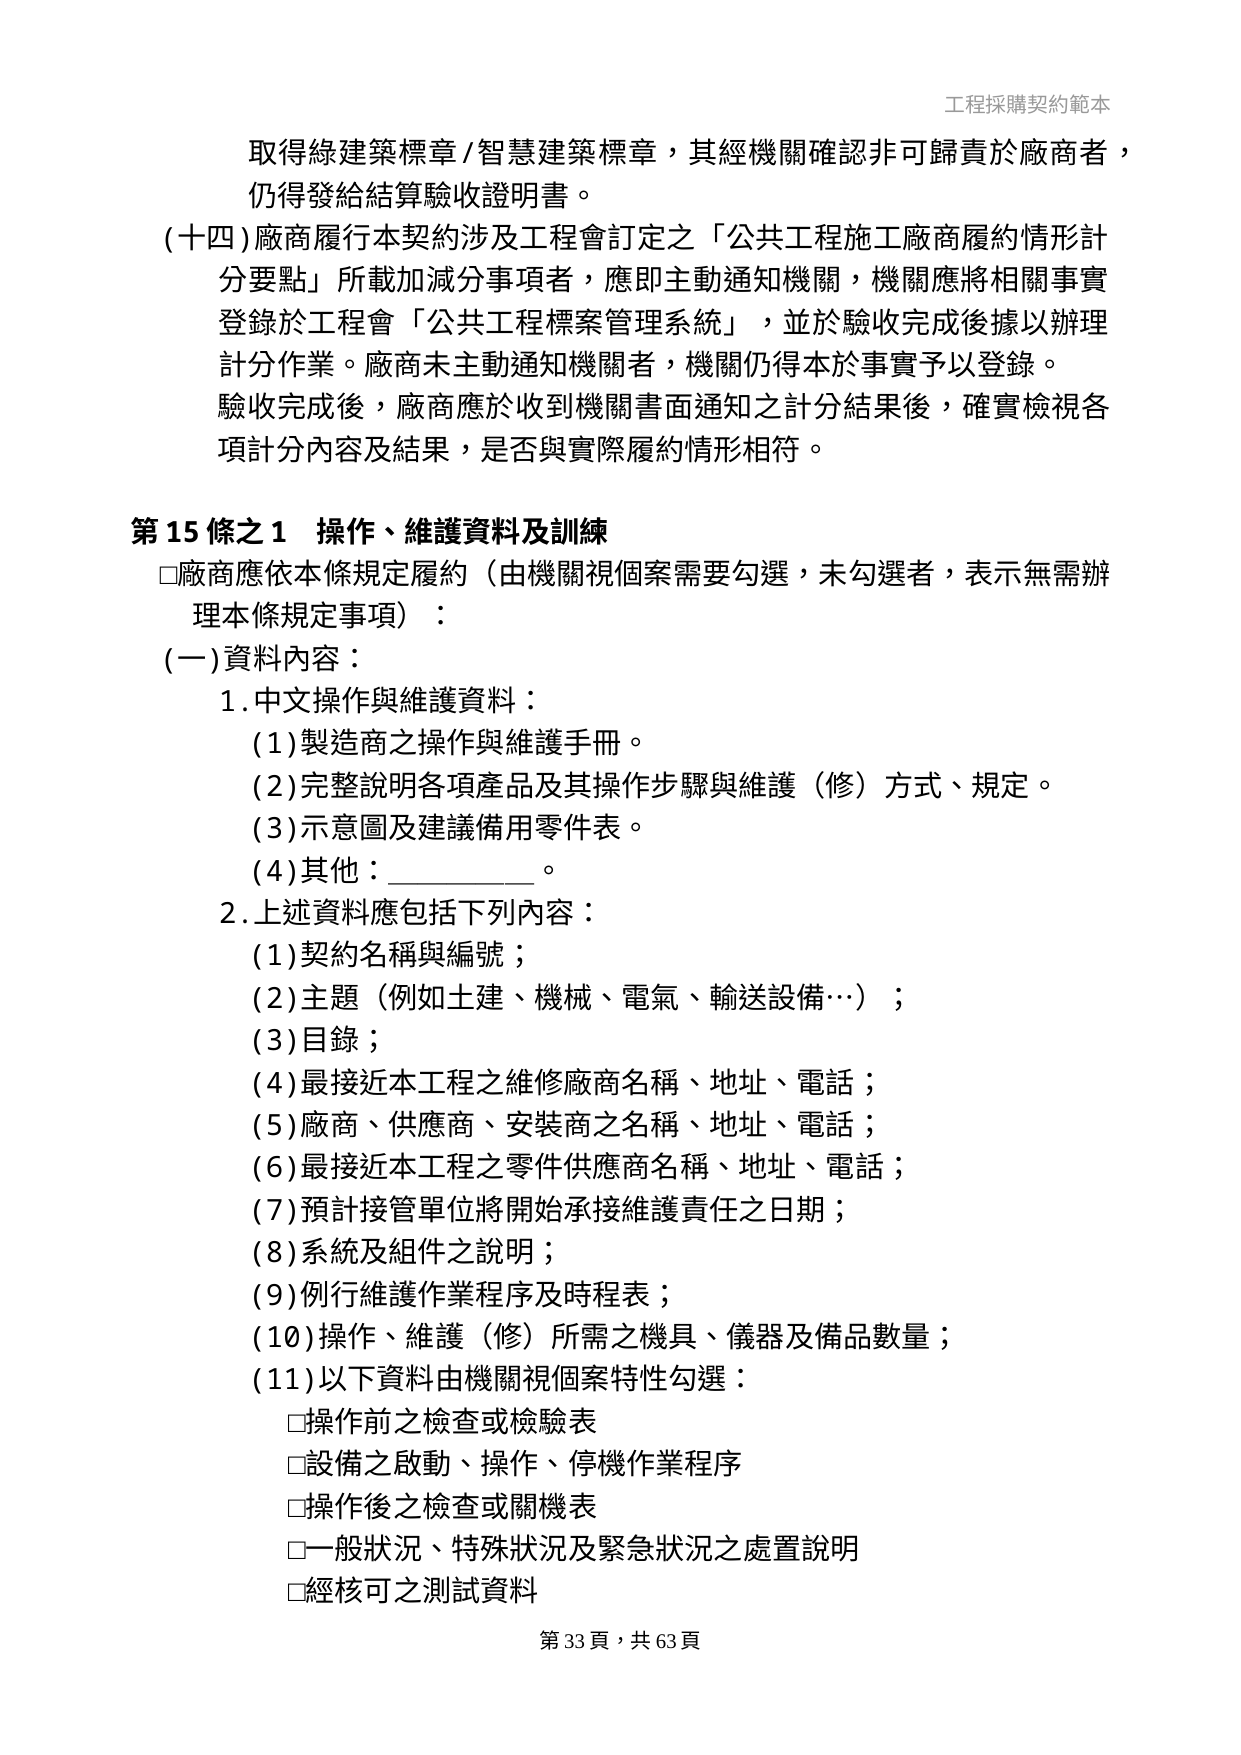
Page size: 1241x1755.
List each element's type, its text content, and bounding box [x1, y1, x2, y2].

text □廠商應依本條規定履約（由機關視個案需要勾選，未勾選者，表示無需辦理本條規定事項）： [159, 551, 1110, 635]
text □操作前之檢查或檢驗表 [288, 1398, 1110, 1441]
text (十四)廠商履行本契約涉及工程會訂定之「公共工程施工廠商履約情形計分要點」所載加減分事項者，應即主動通知機關，機關應將相關事實登錄於工程會「公共工程標案管理系統」，並於驗收完成後據以辦理計分作業。廠商未主動通知機關者，機關仍得本於事實予以登錄。 [159, 214, 1110, 384]
text (3)目錄； [248, 1017, 1110, 1059]
text (2)完整說明各項產品及其操作步驟與維護（修）方式、規定。 [248, 762, 1110, 805]
text (4)其他：＿＿＿＿＿。 [248, 847, 1110, 889]
text (9)例行維護作業程序及時程表； [248, 1271, 1110, 1313]
text (8)系統及組件之說明； [248, 1229, 1110, 1271]
text (10)操作、維護（修）所需之機具、儀器及備品數量； [248, 1313, 1110, 1356]
text (一)資料內容： [159, 635, 1110, 678]
text (2)主題（例如土建、機械、電氣、輸送設備…）； [248, 974, 1110, 1017]
text 1.中文操作與維護資料： [218, 678, 1110, 720]
text □操作後之檢查或關機表 [288, 1483, 1110, 1526]
text 2.上述資料應包括下列內容： [218, 889, 1110, 932]
text (6)最接近本工程之零件供應商名稱、地址、電話； [248, 1144, 1110, 1186]
text 第15條之1 操作、維護資料及訓練 [130, 508, 1110, 551]
text (11)以下資料由機關視個案特性勾選： [248, 1356, 1110, 1398]
text □設備之啟動、操作、停機作業程序 [288, 1441, 1110, 1483]
text (1)契約名稱與編號； [248, 932, 1110, 974]
text (4)最接近本工程之維修廠商名稱、地址、電話； [248, 1059, 1110, 1102]
text □經核可之測試資料 [288, 1568, 1110, 1610]
text 驗收完成後，廠商應於收到機關書面通知之計分結果後，確實檢視各項計分內容及結果，是否與實際履約情形相符。 [217, 384, 1110, 468]
text □一般狀況、特殊狀況及緊急狀況之處置說明 [288, 1526, 1110, 1568]
text (5)廠商、供應商、安裝商之名稱、地址、電話； [248, 1102, 1110, 1144]
text (3)示意圖及建議備用零件表。 [248, 805, 1110, 847]
text (1)製造商之操作與維護手冊。 [248, 720, 1110, 762]
text (7)預計接管單位將開始承接維護責任之日期； [248, 1186, 1110, 1229]
text 2.如須由廠商取得綠建築標章/智慧建築標章者，於驗收合格並取得合格級（如有要求高於合格級者，另於契約載明）綠建築標章/智慧建築標章後，機關始得發給結算驗收證明書。但驗收合格而未能取得綠建築標章/智慧建築標章，其經機關確認非可歸責於廠商者，仍得發給結算驗收證明書。 [218, 130, 1110, 214]
